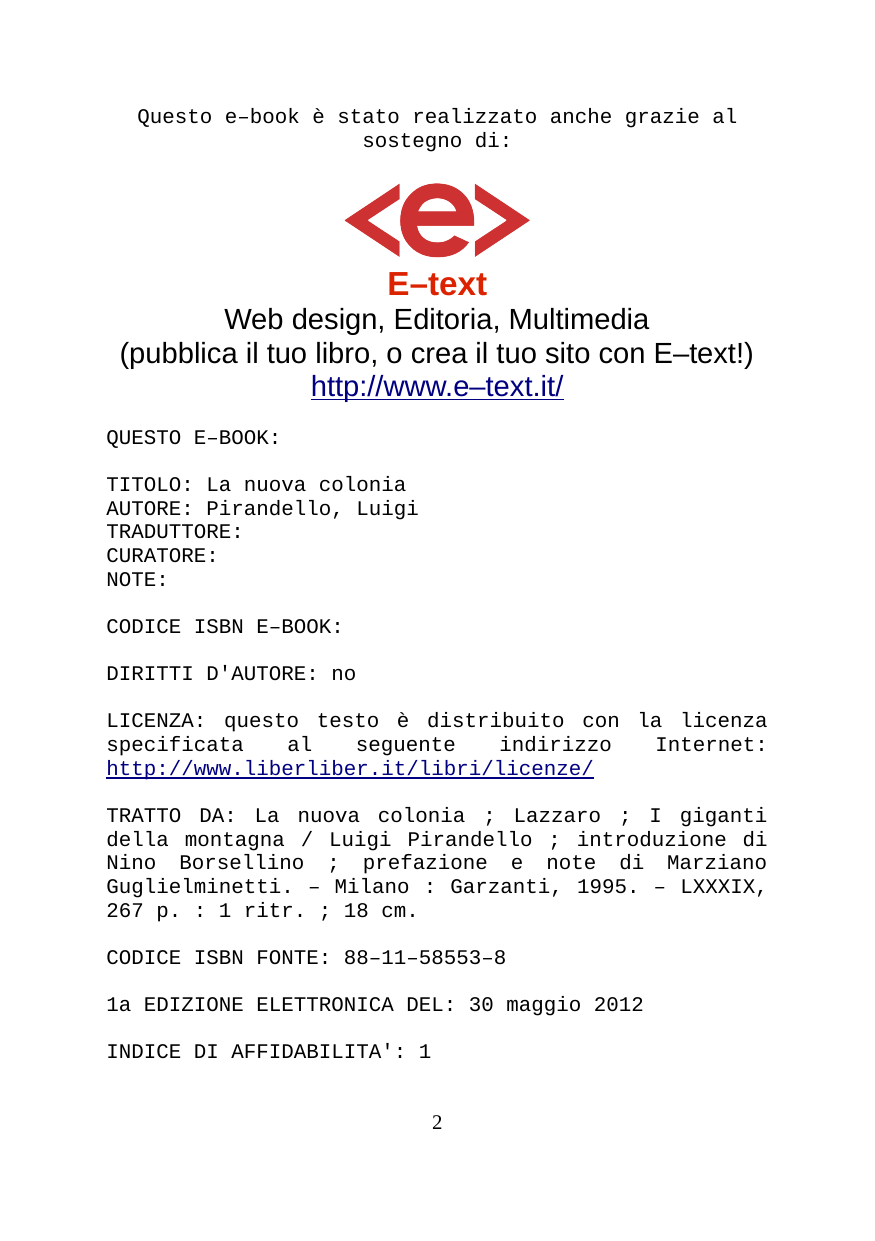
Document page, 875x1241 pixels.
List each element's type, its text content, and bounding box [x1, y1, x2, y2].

text (pubblica il tuo libro, o crea il tuo sito con E–text!) [106, 336, 768, 369]
text CODICE ISBN FONTE: 88–11–58553–8 [106, 947, 768, 971]
text INDICE DI AFFIDABILITA': 1 [106, 1041, 768, 1065]
text Questo e–book è stato realizzato anche grazie al sostegno di: [106, 106, 768, 153]
text E–text [106, 264, 768, 302]
text LICENZA: questo testo è distribuito con la licenza specificata al seguente indirizzo Internet: http://www.liberliber.it/libri/licenze/ [106, 710, 768, 781]
text NOTE: [106, 568, 768, 592]
text DIRITTI D'AUTORE: no [106, 663, 768, 687]
text 1a EDIZIONE ELETTRONICA DEL: 30 maggio 2012 [106, 994, 768, 1018]
text http://www.e–text.it/ [106, 369, 768, 403]
text AUTORE: Pirandello, Luigi [106, 498, 768, 521]
text CURATORE: [106, 545, 768, 568]
text CODICE ISBN E–BOOK: [106, 616, 768, 639]
text QUESTO E–BOOK: [106, 427, 768, 450]
text TRATTO DA: La nuova colonia ; Lazzaro ; I giganti della montagna / Luigi Pirandello ; introduzione di Nino Borsellino ; prefazione e note di Marziano Guglielminetti. – Milano : Garzanti, 1995. – LXXXIX, 267 p. : 1 ritr. ; 18 cm. [106, 805, 768, 923]
picture [343, 183, 531, 258]
text TITOLO: La nuova colonia [106, 474, 768, 498]
text TRADUTTORE: [106, 521, 768, 545]
text Web design, Editoria, Multimedia [106, 302, 768, 336]
